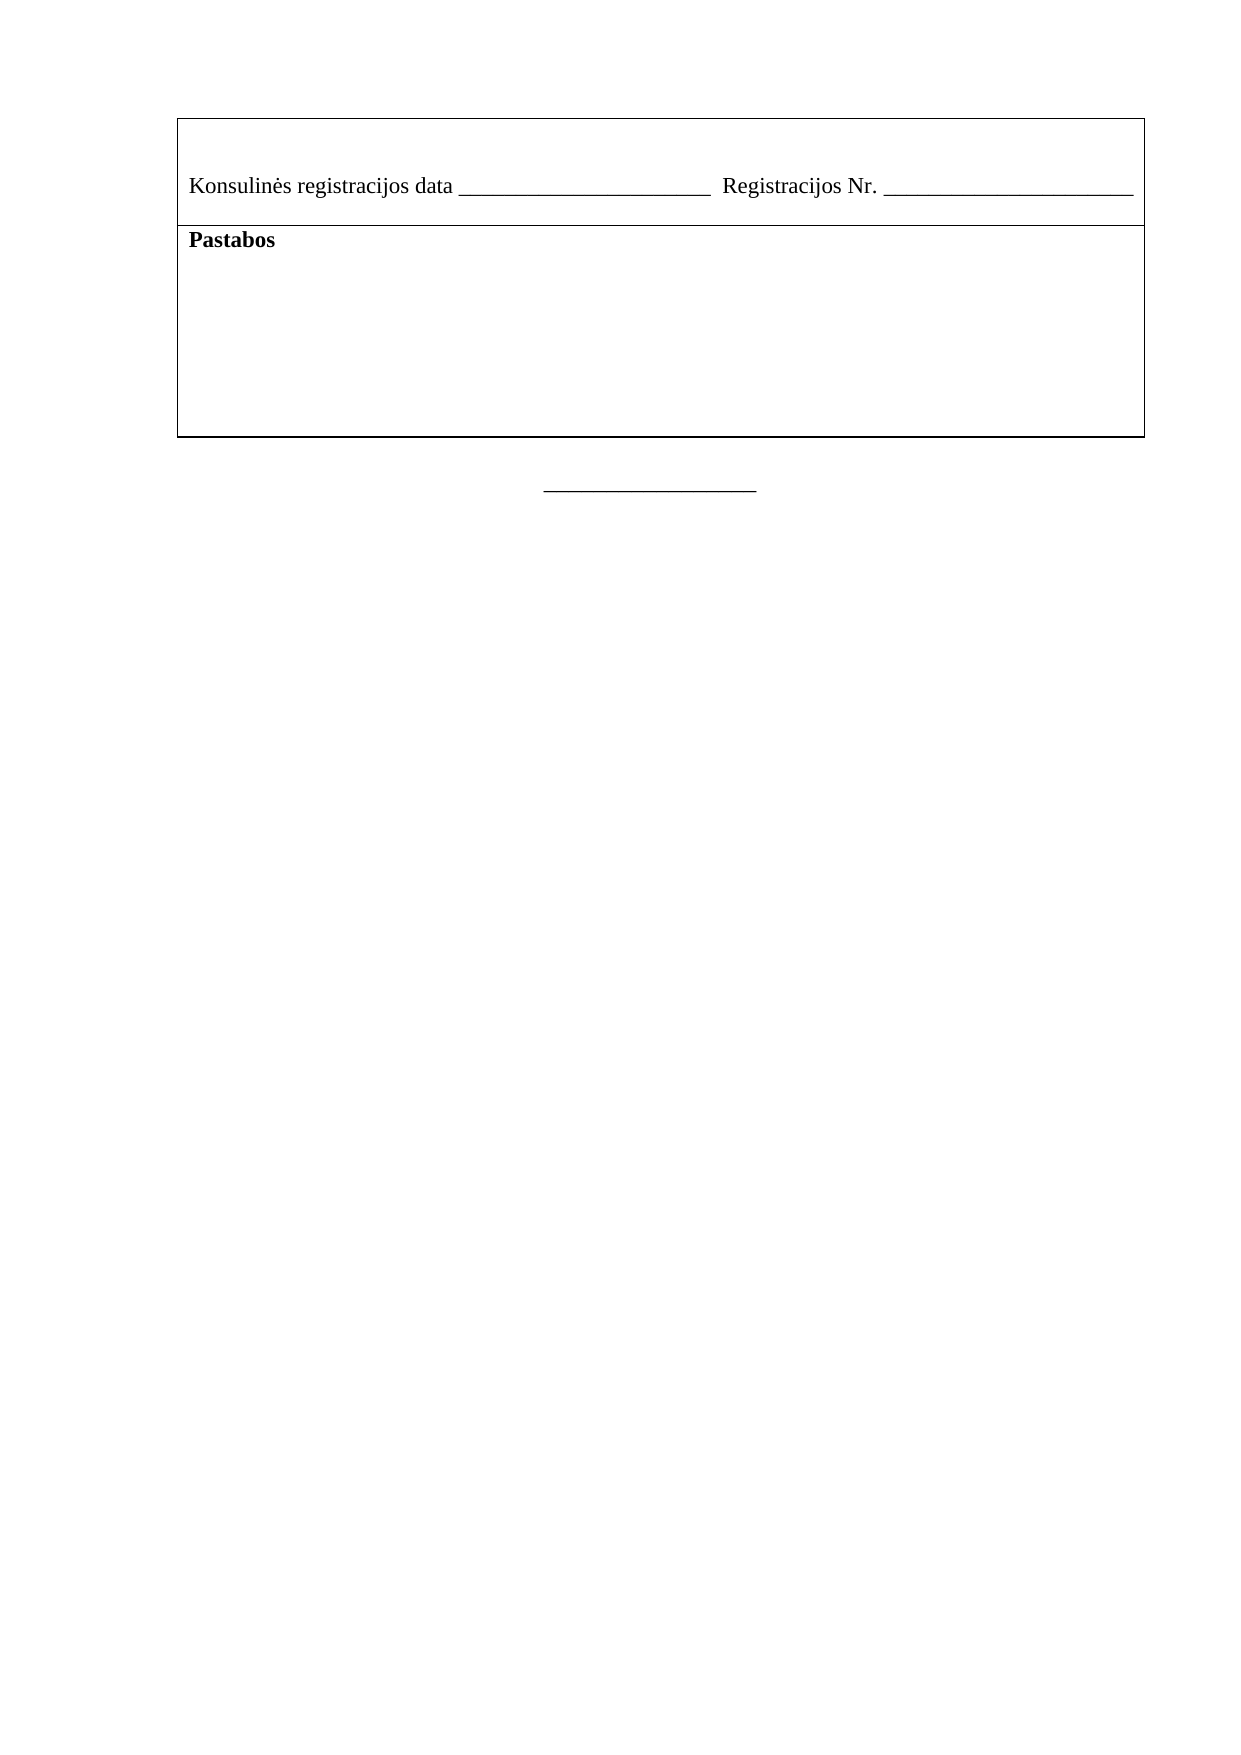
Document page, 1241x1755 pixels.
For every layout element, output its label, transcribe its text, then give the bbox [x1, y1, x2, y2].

table_cell Duomenys įtraukti į konsulinės registracijos duomenų bazę Konsulinės registracijos data ______________________ Registracijos Nr. [178, 119, 1144, 224]
text _________________ [177, 466, 1122, 495]
table_cell Pastabos [178, 226, 1144, 436]
